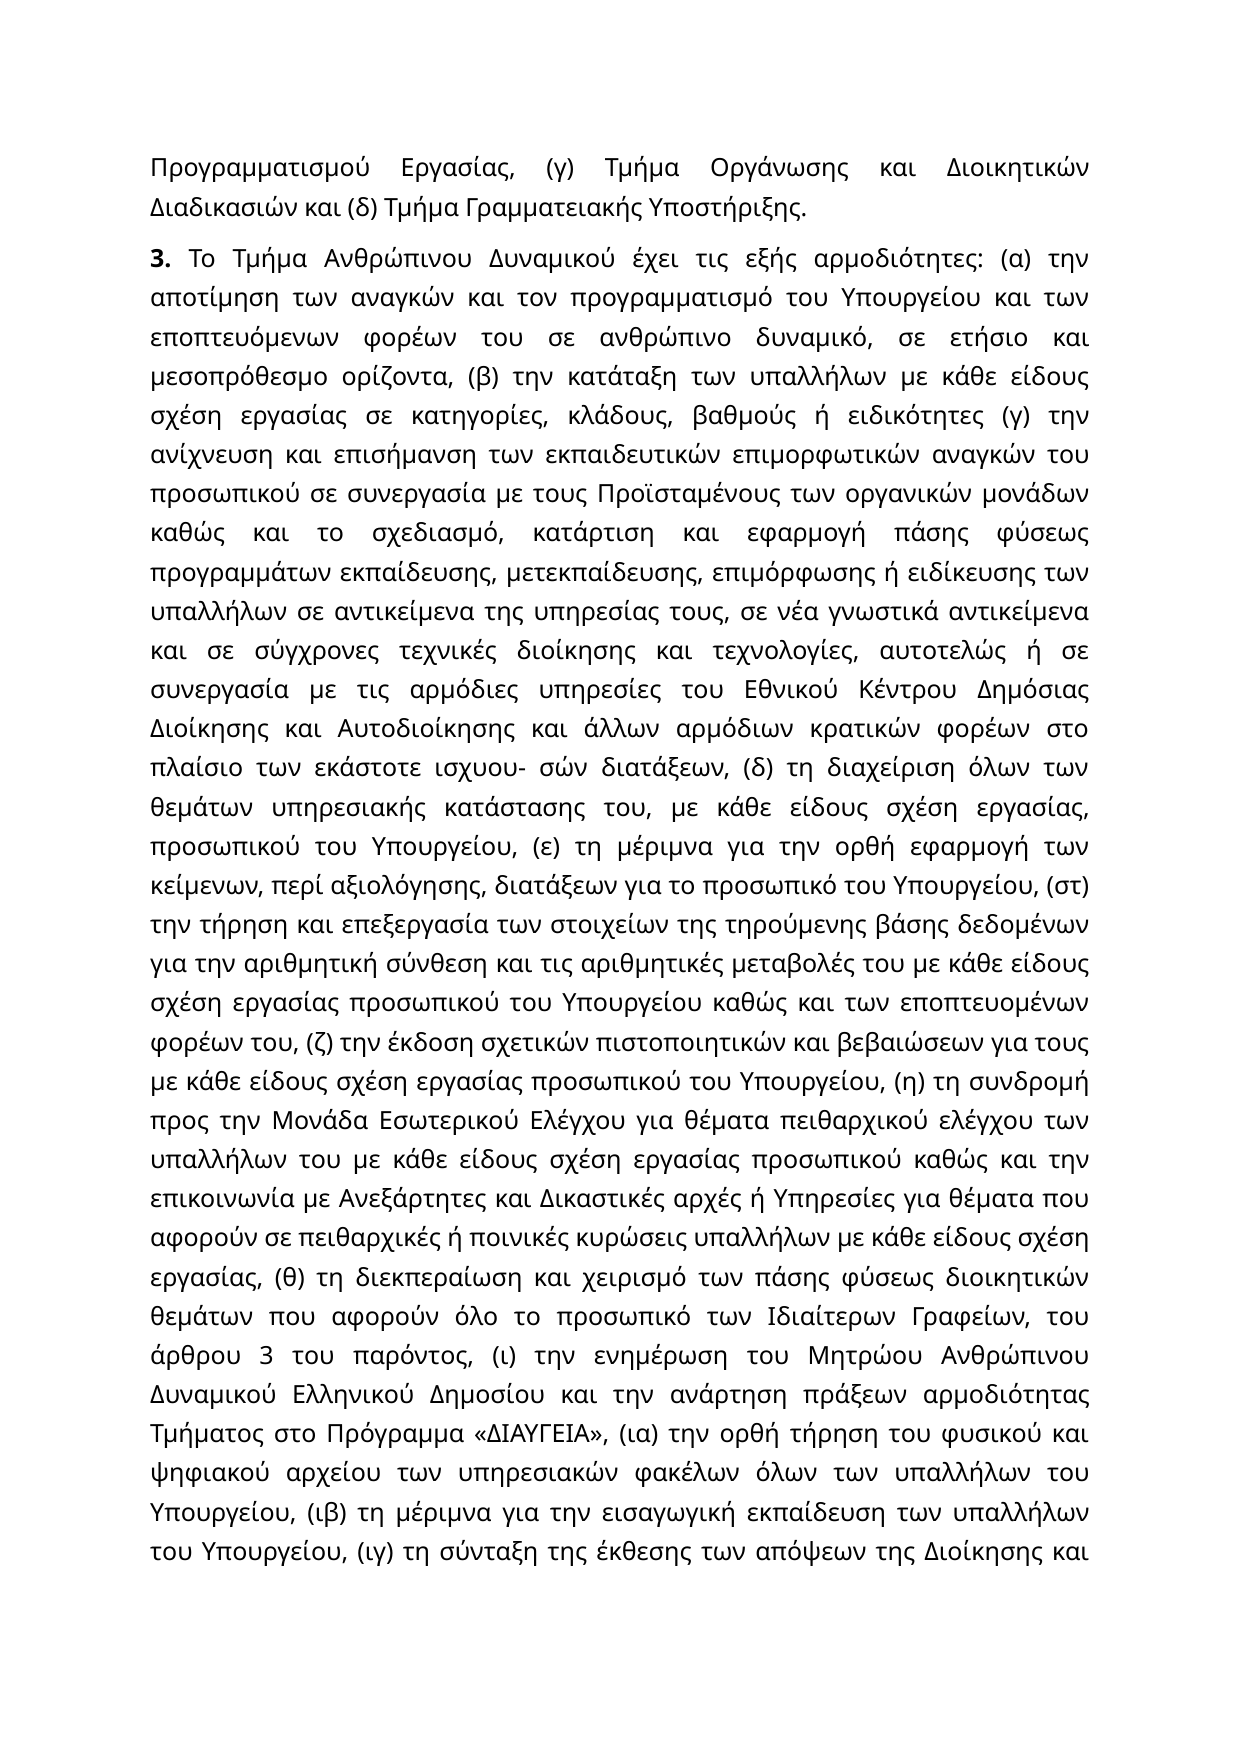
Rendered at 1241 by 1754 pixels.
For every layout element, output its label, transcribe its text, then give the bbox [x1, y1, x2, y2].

text 3. Το Τμήμα Ανθρώπινου Δυναμικού έχει τις εξής αρμοδιότητες: (α) την αποτίμηση των αναγκών και τον προγραμματισμό του Υπουργείου και των εποπτευόμενων φορέων του σε ανθρώπινο δυναμικό, σε ετήσιο και μεσοπρόθεσμο ορίζοντα, (β) την κατάταξη των υπαλλήλων με κάθε είδους σχέση εργασίας σε κατηγορίες, κλάδους, βαθμούς ή ειδικότητες (γ) την ανίχνευση και επισήμανση των εκπαιδευτικών επιμορφωτικών αναγκών του προσωπικού σε συνεργασία με τους Προϊσταμένους των οργανικών μονάδων καθώς και το σχεδιασμό, κατάρτιση και εφαρμογή πάσης φύσεως προγραμμάτων εκπαίδευσης, μετεκπαίδευσης, επιμόρφωσης ή ειδίκευσης των υπαλλήλων σε αντικείμενα της υπηρεσίας τους, σε νέα γνωστικά αντικείμενα και σε σύγχρονες τεχνικές διοίκησης και τεχνολογίες, αυτοτελώς ή σε συνεργασία με τις αρμόδιες υπηρεσίες του Εθνικού Κέντρου Δημόσιας Διοίκησης και Αυτοδιοίκησης και άλλων αρμόδιων κρατικών φορέων στο πλαίσιο των εκάστοτε ισχυου- σών διατάξεων, (δ) τη διαχείριση όλων των θεμάτων υπηρεσιακής κατάστασης του, με κάθε είδους σχέση εργασίας, προσωπικού του Υπουργείου, (ε) τη μέριμνα για την ορθή εφαρμογή των κείμενων, περί αξιολόγησης, διατάξεων για το προσωπικό του Υπουργείου, (στ) την τήρηση και επεξεργασία των στοιχείων της τηρούμενης βάσης δεδομένων για την αριθμητική σύνθεση και τις αριθμητικές μεταβολές του με κάθε είδους σχέση εργασίας προσωπικού του Υπουργείου καθώς και των εποπτευομένων φορέων του, (ζ) την έκδοση σχετικών πιστοποιητικών και βεβαιώσεων για τους με κάθε είδους σχέση εργασίας προσωπικού του Υπουργείου, (η) τη συνδρομή προς την Μονάδα Εσωτερικού Ελέγχου για θέματα πειθαρχικού ελέγχου των υπαλλήλων του με κάθε είδους σχέση εργασίας προσωπικού καθώς και την επικοινωνία με Ανεξάρτητες και Δικαστικές αρχές ή Υπηρεσίες για θέματα που αφορούν σε πειθαρχικές ή ποινικές κυρώσεις υπαλλήλων με κάθε είδους σχέση εργασίας, (θ) τη διεκπεραίωση και χειρισμό των πάσης φύσεως διοικητικών θεμάτων που αφορούν όλο το προσωπικό των Ιδιαίτερων Γραφείων, του άρθρου 3 του παρόντος, (ι) την ενημέρωση του Μητρώου Ανθρώπινου Δυναμικού Ελληνικού Δημοσίου και την ανάρτηση πράξεων αρμοδιότητας Τμήματος στο Πρόγραμμα «ΔΙΑΥΓΕΙΑ», (ια) την ορθή τήρηση του φυσικού και ψηφιακού αρχείου των υπηρεσιακών φακέλων όλων των υπαλλήλων του Υπουργείου, (ιβ) τη μέριμνα για την εισαγωγική εκπαίδευση των υπαλλήλων του Υπουργείου, (ιγ) τη σύνταξη της έκθεσης των απόψεων της Διοίκησης και [150, 241, 1090, 1567]
text Προγραμματισμού Εργασίας, (γ) Τμήμα Οργάνωσης και Διοικητικών Διαδικασιών και (δ) Τμήμα Γραμματειακής Υποστήριξης. [150, 150, 1090, 223]
